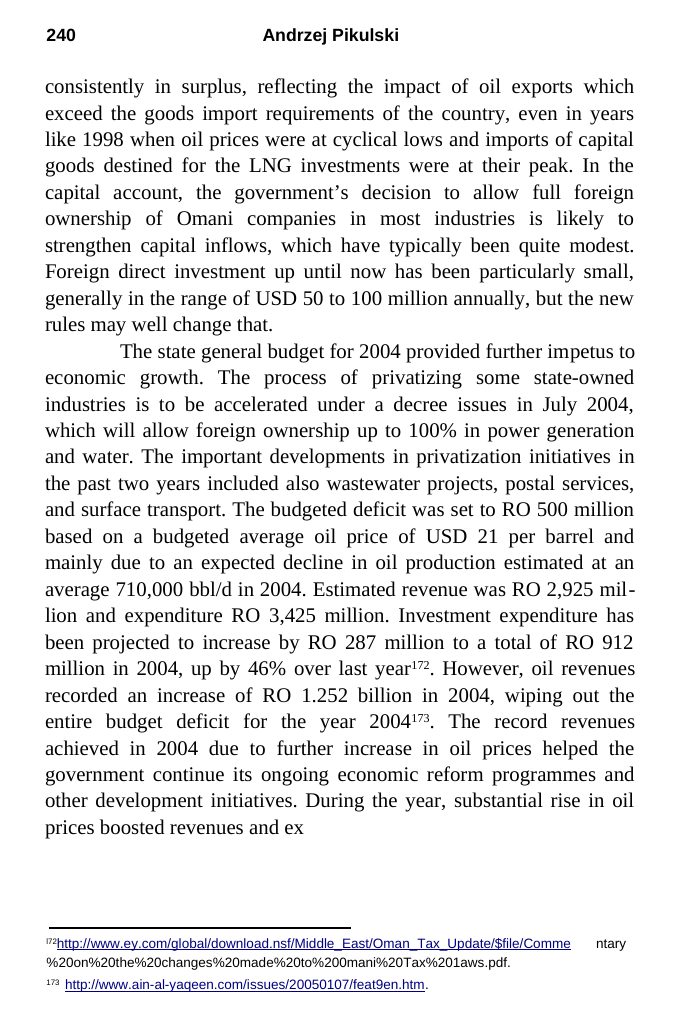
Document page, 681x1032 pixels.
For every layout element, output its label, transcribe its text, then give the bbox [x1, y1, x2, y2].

text 240 [46, 25, 84, 45]
text l72http://www.ey.com/global/download.nsf/Middle_East/Oman_Tax_Update/$file/Comme ntary%20on%20the%20changes%20made%20to%200mani%20Tax%201aws.pdf. [46, 936, 626, 970]
text 173 http://www.ain-al-yaqeen.com/issues/20050107/feat9en.htm. [46, 977, 626, 992]
text The state general budget for 2004 provided further im­petus to economic growth. The process of privatizing some state-owned industries is to be accelerated under a decree issues in July 2004, which will allow foreign ownership up to 100% in power generation and water. The important developments in privatization initiatives in the past two years included also wastewater projects, postal services, and surface transport. The budgeted deficit was set to RO 500 million based on a budgeted average oil price of USD 21 per barrel and mainly due to an expected decline in oil production estimated at an average 710,000 bbl/d in 2004. Estimated revenue was RO 2,925 mil­lion and expenditure RO 3,425 million. Investment expenditure has been projected to increase by RO 287 million to a total of RO 912 million in 2004, up by 46% over last year172. However, oil revenues recorded an increase of RO 1.252 billion in 2004, wiping out the entire budget deficit for the year 2004173. The record revenues achieved in 2004 due to further increase in oil prices helped the government continue its ongoing economic reform programmes and other development initiatives. During the year, substantial rise in oil prices boosted revenues and ex­ [45, 338, 635, 839]
text consistently in surplus, reflecting the impact of oil exports which exceed the goods import requirements of the country, even in years like 1998 when oil prices were at cyclical lows and imports of capital goods destined for the LNG investments were at their peak. In the capital account, the government’s decision to allow full foreign ownership of Omani companies in most industries is likely to strengthen capital inflows, which have typically been quite modest. Foreign direct investment up until now has been particularly small, generally in the range of USD 50 to 100 million annually, but the new rules may well change that. [45, 74, 635, 336]
text Andrzej Pikulski [262, 24, 415, 45]
